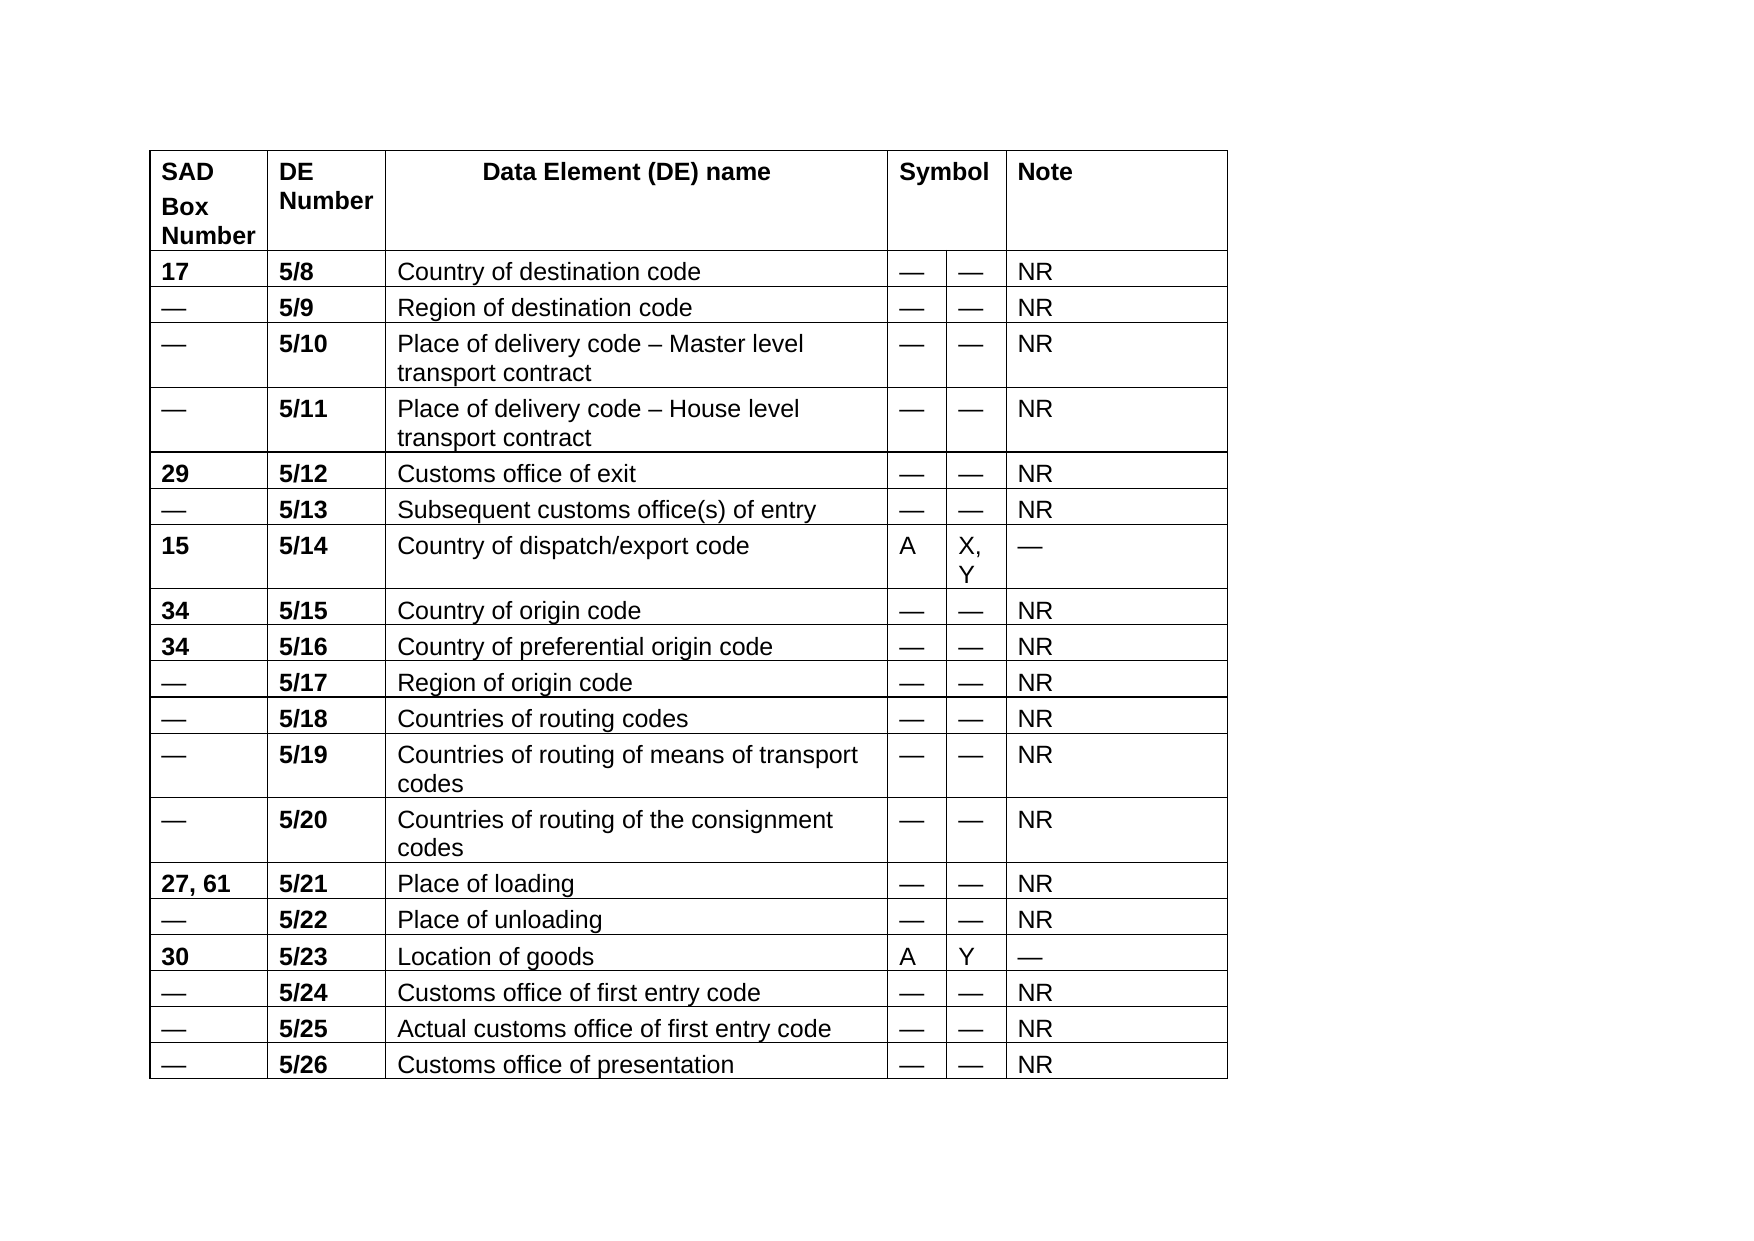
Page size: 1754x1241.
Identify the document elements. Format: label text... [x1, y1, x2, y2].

table_cell 5/13 [268, 489, 385, 523]
table_header SAD Box Number [151, 151, 267, 250]
table_cell NR [1007, 589, 1227, 624]
table_cell 5/8 [268, 251, 385, 286]
table_cell Country of origin code [386, 589, 887, 624]
table_cell — [947, 1043, 1006, 1078]
table_cell Countries of routing of means of transport codes [386, 734, 887, 797]
table_cell — [888, 734, 946, 797]
table_cell — [947, 489, 1006, 523]
table_cell 17 [151, 251, 267, 286]
table_cell 5/10 [268, 323, 385, 387]
table_cell 34 [151, 625, 267, 660]
table_cell — [151, 734, 267, 797]
table_cell — [947, 323, 1006, 387]
table_cell — [888, 589, 946, 624]
table_cell Country of preferential origin code [386, 625, 887, 660]
table_cell Country of destination code [386, 251, 887, 286]
table_cell — [947, 798, 1006, 862]
table_cell 5/24 [268, 971, 385, 1006]
table_cell NR [1007, 251, 1227, 286]
table_cell — [151, 489, 267, 523]
table_cell Place of delivery code – Master level transport contract [386, 323, 887, 387]
table_cell 5/12 [268, 453, 385, 487]
table_cell — [151, 798, 267, 862]
table_cell — [947, 453, 1006, 487]
table_cell — [947, 625, 1006, 660]
table_cell 5/18 [268, 698, 385, 732]
table_cell NR [1007, 1007, 1227, 1042]
table_cell — [151, 388, 267, 451]
table_cell X, Y [947, 525, 1006, 588]
table_cell — [888, 251, 946, 286]
table_cell Countries of routing codes [386, 698, 887, 732]
table_header Note [1007, 151, 1227, 250]
table_cell — [888, 661, 946, 696]
table_cell — [947, 899, 1006, 934]
table_cell 5/21 [268, 863, 385, 898]
table_cell Subsequent customs office(s) of entry [386, 489, 887, 523]
table_cell Customs office of first entry code [386, 971, 887, 1006]
table_cell — [151, 661, 267, 696]
table_cell 5/16 [268, 625, 385, 660]
table_cell — [947, 971, 1006, 1006]
table_cell 5/17 [268, 661, 385, 696]
table_cell A [888, 525, 946, 588]
table_cell NR [1007, 287, 1227, 322]
table_cell — [888, 899, 946, 934]
table_cell 5/19 [268, 734, 385, 797]
table_cell Country of dispatch/export code [386, 525, 887, 588]
table_cell 5/15 [268, 589, 385, 624]
table_cell — [151, 899, 267, 934]
table_header Data Element (DE) name [386, 151, 887, 250]
table_cell — [888, 388, 946, 451]
table_cell 5/20 [268, 798, 385, 862]
table_cell Place of delivery code – House level transport contract [386, 388, 887, 451]
table_cell — [888, 1007, 946, 1042]
table_cell A [888, 935, 946, 970]
table_cell — [151, 323, 267, 387]
table_cell — [151, 698, 267, 732]
table_cell 5/9 [268, 287, 385, 322]
table_cell NR [1007, 388, 1227, 451]
table_cell — [1007, 935, 1227, 970]
table_cell — [947, 863, 1006, 898]
table_cell NR [1007, 323, 1227, 387]
table_cell — [947, 251, 1006, 286]
table_cell Y [947, 935, 1006, 970]
table_header DE Number [268, 151, 385, 250]
table_cell 5/14 [268, 525, 385, 588]
table_cell — [151, 1007, 267, 1042]
table_cell 5/26 [268, 1043, 385, 1078]
table_cell Countries of routing of the consignment codes [386, 798, 887, 862]
table_header Symbol [888, 151, 1006, 250]
table_cell NR [1007, 661, 1227, 696]
table_cell Place of unloading [386, 899, 887, 934]
table_cell 5/11 [268, 388, 385, 451]
table_cell — [888, 698, 946, 732]
table_cell — [947, 287, 1006, 322]
table_cell Location of goods [386, 935, 887, 970]
table_cell 5/25 [268, 1007, 385, 1042]
table_cell — [947, 388, 1006, 451]
table_cell Region of origin code [386, 661, 887, 696]
table_cell — [888, 287, 946, 322]
table_cell — [888, 863, 946, 898]
table_cell — [888, 798, 946, 862]
table_cell — [151, 287, 267, 322]
table_cell 27, 61 [151, 863, 267, 898]
table_cell NR [1007, 453, 1227, 487]
table_cell NR [1007, 798, 1227, 862]
table_cell NR [1007, 489, 1227, 523]
table_cell 5/23 [268, 935, 385, 970]
table_cell — [888, 1043, 946, 1078]
table_cell 15 [151, 525, 267, 588]
table_cell — [151, 1043, 267, 1078]
table_cell 29 [151, 453, 267, 487]
table_cell NR [1007, 698, 1227, 732]
table_cell NR [1007, 625, 1227, 660]
table_cell — [947, 698, 1006, 732]
table_cell Customs office of exit [386, 453, 887, 487]
table_cell 34 [151, 589, 267, 624]
table_cell NR [1007, 971, 1227, 1006]
table_cell — [888, 971, 946, 1006]
table_cell — [947, 734, 1006, 797]
table_cell Place of loading [386, 863, 887, 898]
table_cell Customs office of presentation [386, 1043, 887, 1078]
table_cell — [888, 489, 946, 523]
table_cell — [947, 589, 1006, 624]
table_cell 30 [151, 935, 267, 970]
table_cell — [888, 453, 946, 487]
table_cell Region of destination code [386, 287, 887, 322]
table_cell 5/22 [268, 899, 385, 934]
table_cell — [888, 323, 946, 387]
table_cell NR [1007, 863, 1227, 898]
table_cell Actual customs office of first entry code [386, 1007, 887, 1042]
table_cell NR [1007, 734, 1227, 797]
table_cell — [947, 661, 1006, 696]
table_cell — [151, 971, 267, 1006]
table_cell — [888, 625, 946, 660]
table_cell NR [1007, 1043, 1227, 1078]
table_cell NR [1007, 899, 1227, 934]
table_cell — [1007, 525, 1227, 588]
table_cell — [947, 1007, 1006, 1042]
